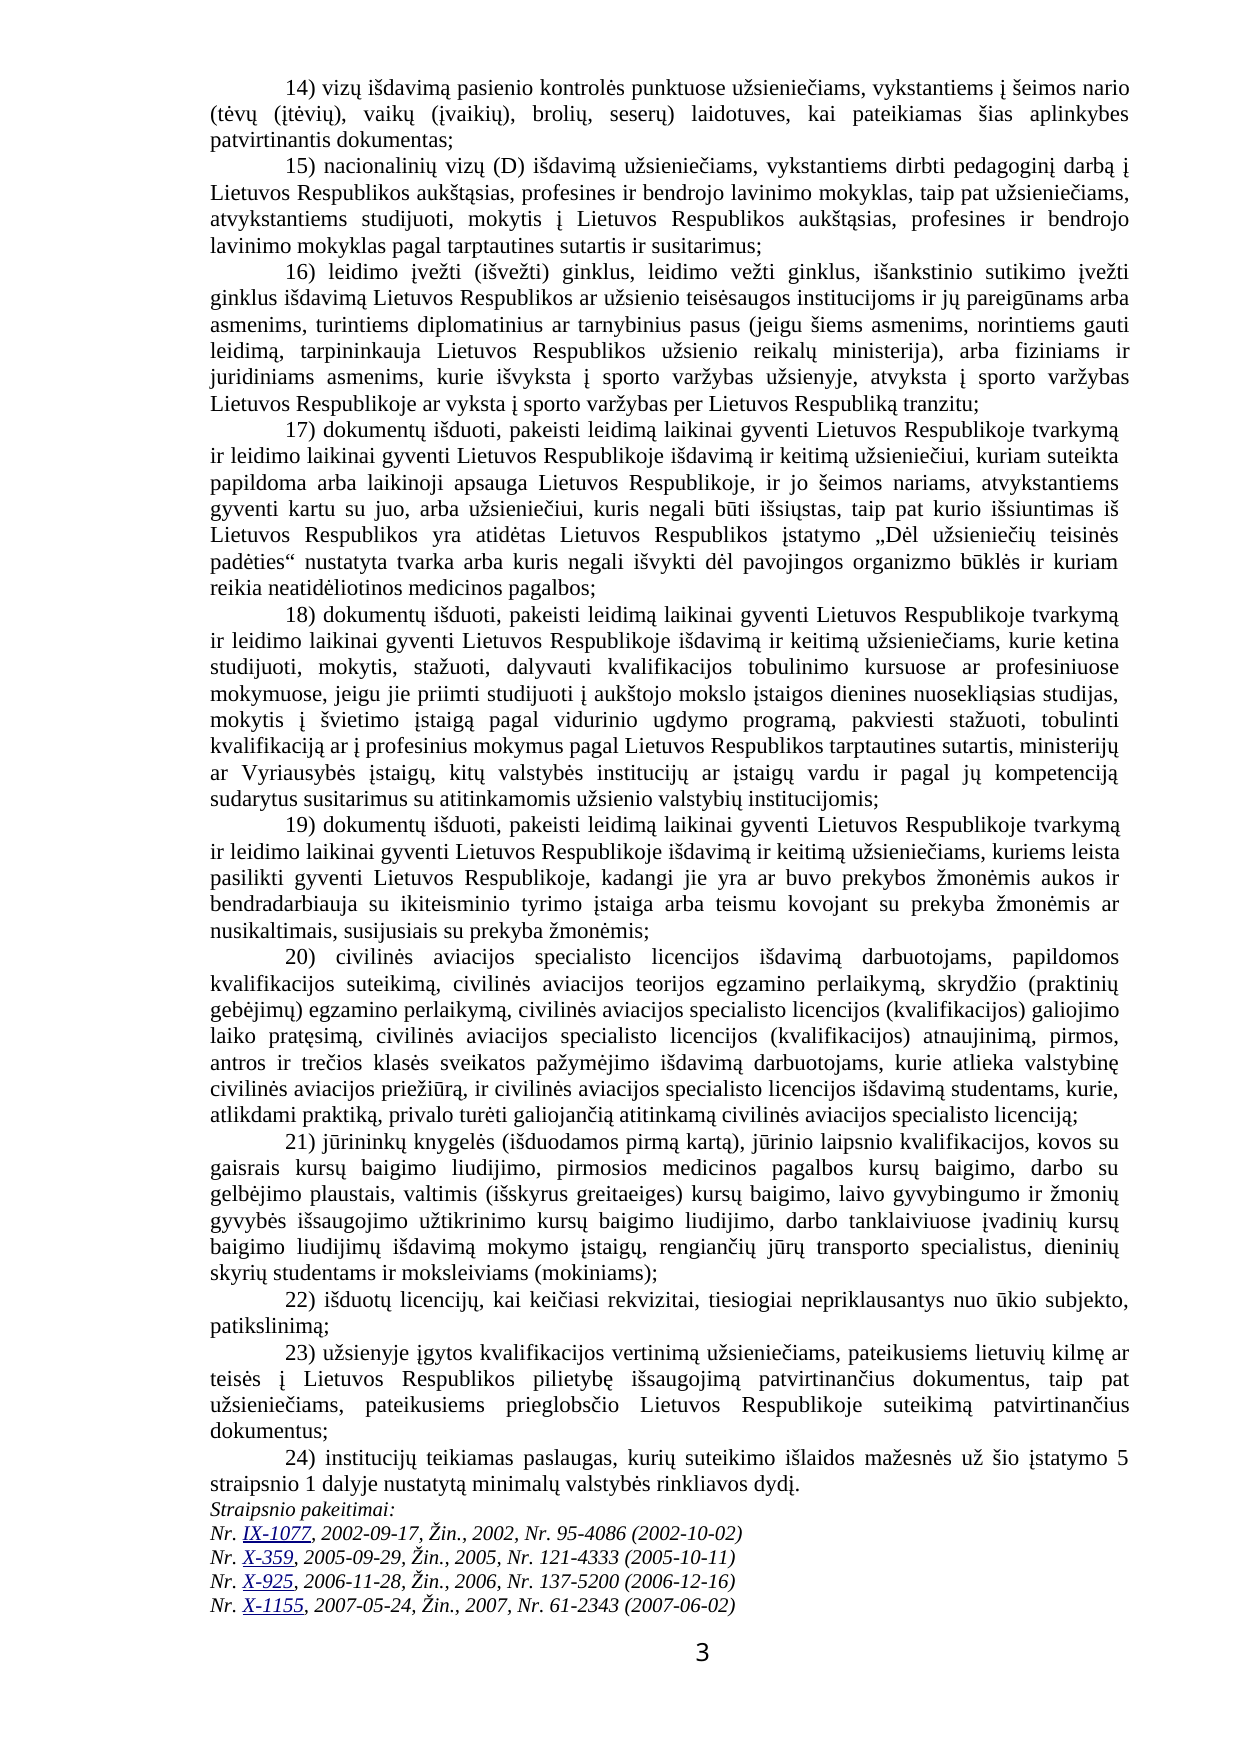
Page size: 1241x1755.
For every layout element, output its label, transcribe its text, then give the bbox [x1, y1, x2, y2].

text Nr. IX-1077, 2002-09-17, Žin., 2002, Nr. 95-4086 (2002-10-02) [210, 1521, 1120, 1545]
text 18) dokumentų išduoti, pakeisti leidimą laikinai gyventi Lietuvos Respublikoje tvarkymą ir leidimo laikinai gyventi Lietuvos Respublikoje išdavimą ir keitimą užsieniečiams, kurie ketina studijuoti, mokytis, stažuoti, dalyvauti kvalifikacijos tobulinimo kursuose ar profesiniuose mokymuose, jeigu jie priimti studijuoti į aukštojo mokslo įstaigos dienines nuosekliąsias studijas, mokytis į švietimo įstaigą pagal vidurinio ugdymo programą, pakviesti stažuoti, tobulinti kvalifikaciją ar į profesinius mokymus pagal Lietuvos Respublikos tarptautines sutartis, ministerijų ar Vyriausybės įstaigų, kitų valstybės institucijų ar įstaigų vardu ir pagal jų kompetenciją sudarytus susitarimus su atitinkamomis užsienio valstybių institucijomis; [210, 601, 1120, 811]
text 15) nacionalinių vizų (D) išdavimą užsieniečiams, vykstantiems dirbti pedagoginį darbą į Lietuvos Respublikos aukštąsias, profesines ir bendrojo lavinimo mokyklas, taip pat užsieniečiams, atvykstantiems studijuoti, mokytis į Lietuvos Respublikos aukštąsias, profesines ir bendrojo lavinimo mokyklas pagal tarptautines sutartis ir susitarimus; [210, 153, 1131, 258]
text Nr. X-925, 2006-11-28, Žin., 2006, Nr. 137-5200 (2006-12-16) [210, 1569, 1120, 1593]
text 24) institucijų teikiamas paslaugas, kurių suteikimo išlaidos mažesnės už šio įstatymo 5 straipsnio 1 dalyje nustatytą minimalų valstybės rinkliavos dydį. [210, 1444, 1131, 1497]
text Nr. X-359, 2005-09-29, Žin., 2005, Nr. 121-4333 (2005-10-11) [210, 1545, 1120, 1569]
text 14) vizų išdavimą pasienio kontrolės punktuose užsieniečiams, vykstantiems į šeimos nario (tėvų (įtėvių), vaikų (įvaikių), brolių, seserų) laidotuves, kai pateikiamas šias aplinkybes patvirtinantis dokumentas; [210, 73, 1131, 153]
text 20) civilinės aviacijos specialisto licencijos išdavimą darbuotojams, papildomos kvalifikacijos suteikimą, civilinės aviacijos teorijos egzamino perlaikymą, skrydžio (praktinių gebėjimų) egzamino perlaikymą, civilinės aviacijos specialisto licencijos (kvalifikacijos) galiojimo laiko pratęsimą, civilinės aviacijos specialisto licencijos (kvalifikacijos) atnaujinimą, pirmos, antros ir trečios klasės sveikatos pažymėjimo išdavimą darbuotojams, kurie atlieka valstybinę civilinės aviacijos priežiūrą, ir civilinės aviacijos specialisto licencijos išdavimą studentams, kurie, atlikdami praktiką, privalo turėti galiojančią atitinkamą civilinės aviacijos specialisto licenciją; [210, 943, 1120, 1128]
text 21) jūrininkų knygelės (išduodamos pirmą kartą), jūrinio laipsnio kvalifikacijos, kovos su gaisrais kursų baigimo liudijimo, pirmosios medicinos pagalbos kursų baigimo, darbo su gelbėjimo plaustais, valtimis (išskyrus greitaeiges) kursų baigimo, laivo gyvybingumo ir žmonių gyvybės išsaugojimo užtikrinimo kursų baigimo liudijimo, darbo tanklaiviuose įvadinių kursų baigimo liudijimų išdavimą mokymo įstaigų, rengiančių jūrų transporto specialistus, dieninių skyrių studentams ir moksleiviams (mokiniams); [210, 1128, 1120, 1286]
text 22) išduotų licencijų, kai keičiasi rekvizitai, tiesiogiai nepriklausantys nuo ūkio subjekto, patikslinimą; [210, 1286, 1131, 1338]
text 19) dokumentų išduoti, pakeisti leidimą laikinai gyventi Lietuvos Respublikoje tvarkymą ir leidimo laikinai gyventi Lietuvos Respublikoje išdavimą ir keitimą užsieniečiams, kuriems leista pasilikti gyventi Lietuvos Respublikoje, kadangi jie yra ar buvo prekybos žmonėmis aukos ir bendradarbiauja su ikiteisminio tyrimo įstaiga arba teismu kovojant su prekyba žmonėmis ar nusikaltimais, susijusiais su prekyba žmonėmis; [210, 811, 1120, 943]
text Straipsnio pakeitimai: [210, 1497, 1120, 1521]
text 16) leidimo įvežti (išvežti) ginklus, leidimo vežti ginklus, išankstinio sutikimo įvežti ginklus išdavimą Lietuvos Respublikos ar užsienio teisėsaugos institucijoms ir jų pareigūnams arba asmenims, turintiems diplomatinius ar tarnybinius pasus (jeigu šiems asmenims, norintiems gauti leidimą, tarpininkauja Lietuvos Respublikos užsienio reikalų ministerija), arba fiziniams ir juridiniams asmenims, kurie išvyksta į sporto varžybas užsienyje, atvyksta į sporto varžybas Lietuvos Respublikoje ar vyksta į sporto varžybas per Lietuvos Respubliką tranzitu; [210, 258, 1131, 416]
text Nr. X-1155, 2007-05-24, Žin., 2007, Nr. 61-2343 (2007-06-02) [210, 1593, 1120, 1617]
text 23) užsienyje įgytos kvalifikacijos vertinimą užsieniečiams, pateikusiems lietuvių kilmę ar teisės į Lietuvos Respublikos pilietybę išsaugojimą patvirtinančius dokumentus, taip pat užsieniečiams, pateikusiems prieglobsčio Lietuvos Respublikoje suteikimą patvirtinančius dokumentus; [210, 1338, 1131, 1444]
text 17) dokumentų išduoti, pakeisti leidimą laikinai gyventi Lietuvos Respublikoje tvarkymą ir leidimo laikinai gyventi Lietuvos Respublikoje išdavimą ir keitimą užsieniečiui, kuriam suteikta papildoma arba laikinoji apsauga Lietuvos Respublikoje, ir jo šeimos nariams, atvykstantiems gyventi kartu su juo, arba užsieniečiui, kuris negali būti išsiųstas, taip pat kurio išsiuntimas iš Lietuvos Respublikos yra atidėtas Lietuvos Respublikos įstatymo „Dėl užsieniečių teisinės padėties“ nustatyta tvarka arba kuris negali išvykti dėl pavojingos organizmo būklės ir kuriam reikia neatidėliotinos medicinos pagalbos; [210, 416, 1120, 601]
